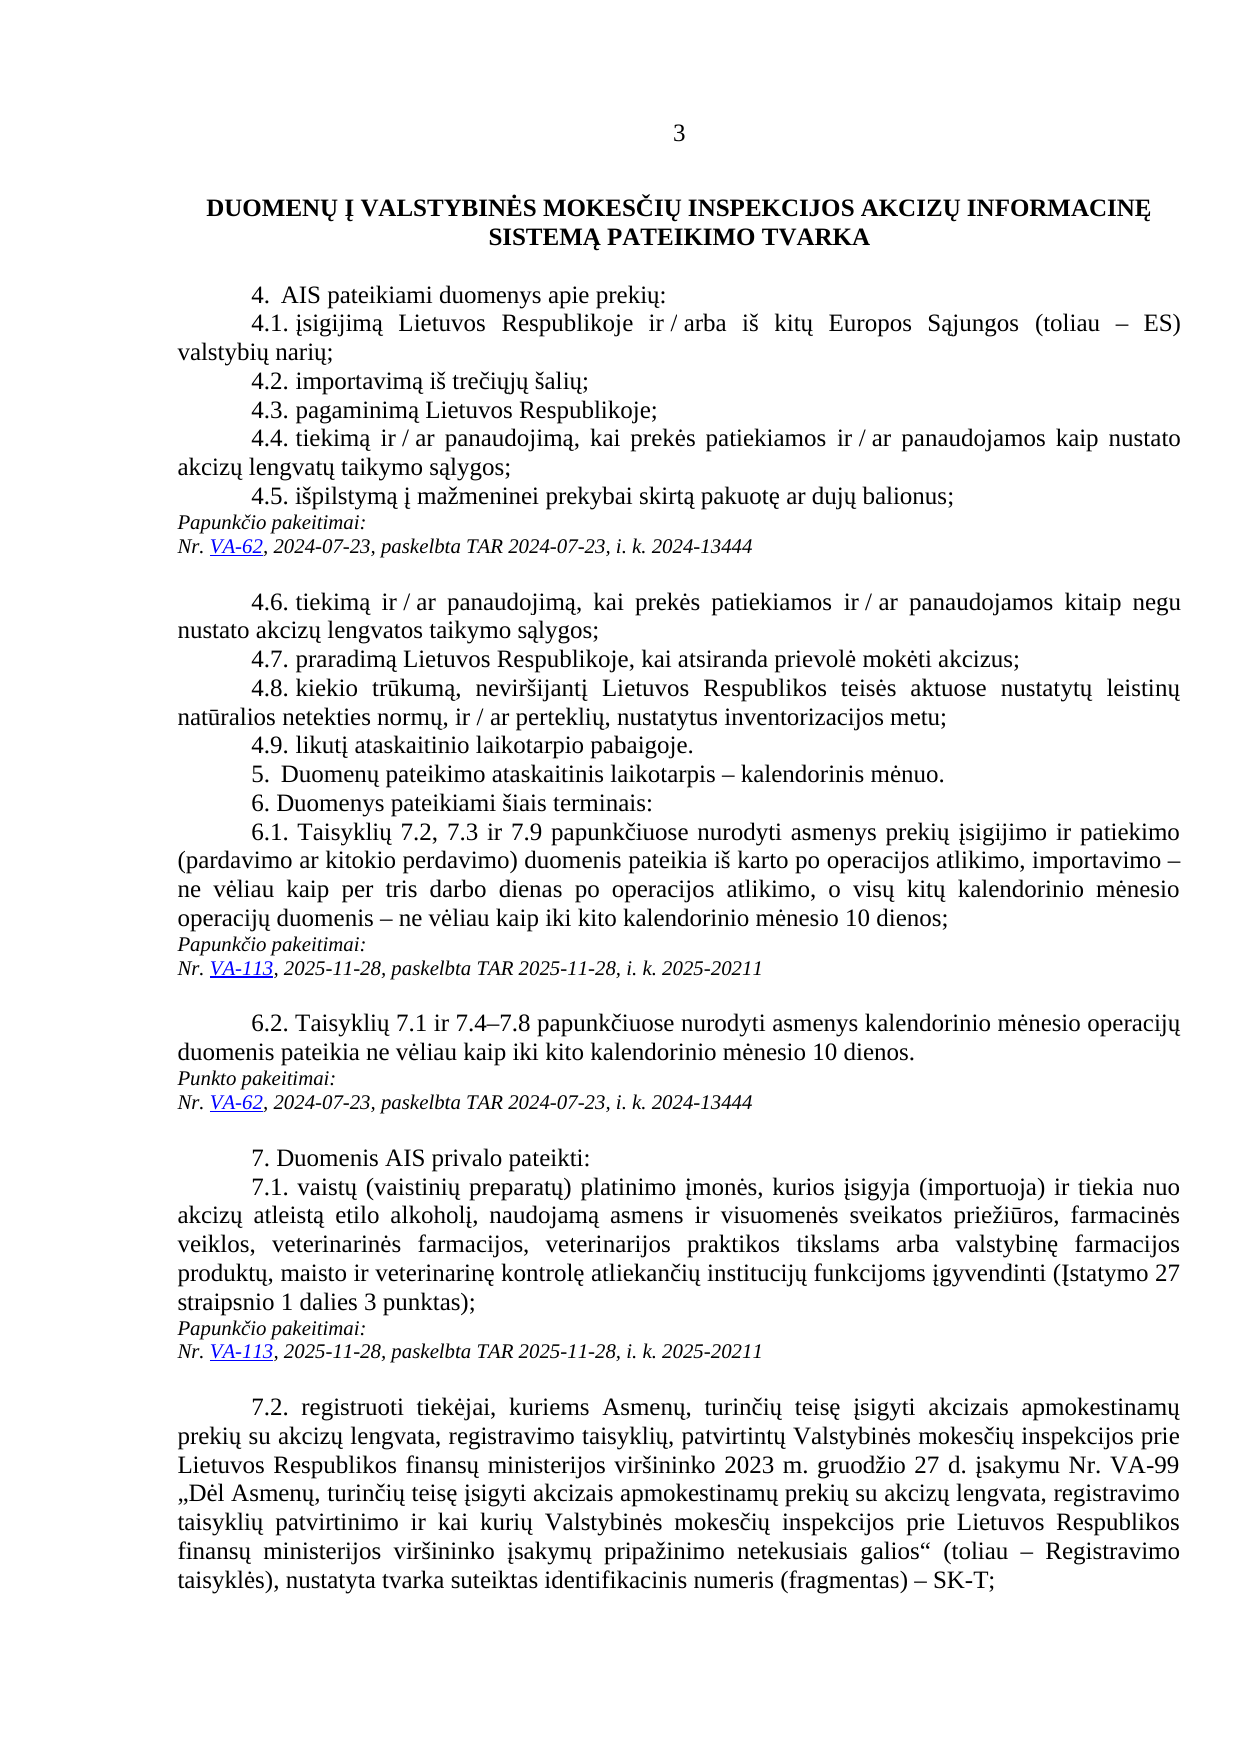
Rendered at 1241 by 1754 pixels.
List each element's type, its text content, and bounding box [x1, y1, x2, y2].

text 4. AIS pateikiami duomenys apie prekių: [177, 280, 1181, 308]
text 4.6. tiekimą ir / ar panaudojimą, kai prekės patiekiamos ir / ar panaudojamos kitaip negu nustato akcizų lengvatos taikymo sąlygos; [177, 587, 1181, 644]
text Papunkčio pakeitimai: [177, 932, 1181, 956]
text Punkto pakeitimai: [177, 1066, 1181, 1090]
text Papunkčio pakeitimai: [177, 1315, 1181, 1339]
text 4.3. pagaminimą Lietuvos Respublikoje; [177, 395, 1181, 423]
text 4.2. importavimą iš trečiųjų šalių; [177, 366, 1181, 395]
text 4.4. tiekimą ir / ar panaudojimą, kai prekės patiekiamos ir / ar panaudojamos kaip nustato akcizų lengvatų taikymo sąlygos; [177, 423, 1181, 481]
text DUOMENŲ Į VALSTYBINĖS MOKESČIŲ INSPEKCIJOS AKCIZŲ INFORMACINĘ SISTEMĄ PATEIKIMO TVARKA [177, 193, 1181, 251]
text 5. Duomenų pateikimo ataskaitinis laikotarpis ‒ kalendorinis mėnuo. [177, 759, 1181, 788]
text Nr. VA-62, 2024-07-23, paskelbta TAR 2024-07-23, i. k. 2024-13444 [177, 534, 1181, 558]
text 7. Duomenis AIS privalo pateikti: [251, 1143, 1181, 1172]
text 7.1. vaistų (vaistinių preparatų) platinimo įmonės, kurios įsigyja (importuoja) ir tiekia nuo akcizų atleistą etilo alkoholį, naudojamą asmens ir visuomenės sveikatos priežiūros, farmacinės veiklos, veterinarinės farmacijos, veterinarijos praktikos tikslams arba valstybinę farmacijos produktų, maisto ir veterinarinę kontrolę atliekančių institucijų funkcijoms įgyvendinti (Įstatymo 27 straipsnio 1 dalies 3 punktas); [177, 1172, 1181, 1315]
text 4.8. kiekio trūkumą, neviršijantį Lietuvos Respublikos teisės aktuose nustatytų leistinų natūralios netekties normų, ir / ar perteklių, nustatytus inventorizacijos metu; [177, 673, 1181, 730]
text Papunkčio pakeitimai: [177, 510, 1181, 534]
text Nr. VA-113, 2025-11-28, paskelbta TAR 2025-11-28, i. k. 2025-20211 [177, 956, 1181, 980]
text 7.2. registruoti tiekėjai, kuriems Asmenų, turinčių teisę įsigyti akcizais apmokestinamų prekių su akcizų lengvata, registravimo taisyklių, patvirtintų Valstybinės mokesčių inspekcijos prie Lietuvos Respublikos finansų ministerijos viršininko 2023 m. gruodžio 27 d. įsakymu Nr. VA-99 „Dėl Asmenų, turinčių teisę įsigyti akcizais apmokestinamų prekių su akcizų lengvata, registravimo taisyklių patvirtinimo ir kai kurių Valstybinės mokesčių inspekcijos prie Lietuvos Respublikos finansų ministerijos viršininko įsakymų pripažinimo netekusiais galios“ (toliau – Registravimo taisyklės), nustatyta tvarka suteiktas identifikacinis numeris (fragmentas) – SK-T; [177, 1392, 1181, 1593]
text 6.2. Taisyklių 7.1 ir 7.4‒7.8 papunkčiuose nurodyti asmenys kalendorinio mėnesio operacijų duomenis pateikia ne vėliau kaip iki kito kalendorinio mėnesio 10 dienos. [177, 1008, 1181, 1066]
text 6. Duomenys pateikiami šiais terminais: [177, 788, 1181, 817]
text 6.1. Taisyklių 7.2, 7.3 ir 7.9 papunkčiuose nurodyti asmenys prekių įsigijimo ir patiekimo (pardavimo ar kitokio perdavimo) duomenis pateikia iš karto po operacijos atlikimo, importavimo – ne vėliau kaip per tris darbo dienas po operacijos atlikimo, o visų kitų kalendorinio mėnesio operacijų duomenis – ne vėliau kaip iki kito kalendorinio mėnesio 10 dienos; [177, 817, 1181, 932]
text Nr. VA-113, 2025-11-28, paskelbta TAR 2025-11-28, i. k. 2025-20211 [177, 1339, 1181, 1363]
text Nr. VA-62, 2024-07-23, paskelbta TAR 2024-07-23, i. k. 2024-13444 [177, 1090, 1181, 1114]
text 4.9. likutį ataskaitinio laikotarpio pabaigoje. [177, 730, 1181, 759]
text 4.7. praradimą Lietuvos Respublikoje, kai atsiranda prievolė mokėti akcizus; [177, 644, 1181, 673]
text 4.5. išpilstymą į mažmeninei prekybai skirtą pakuotę ar dujų balionus; [251, 481, 1181, 510]
text 4.1. įsigijimą Lietuvos Respublikoje ir / arba iš kitų Europos Sąjungos (toliau ‒ ES) valstybių narių; [177, 308, 1181, 366]
